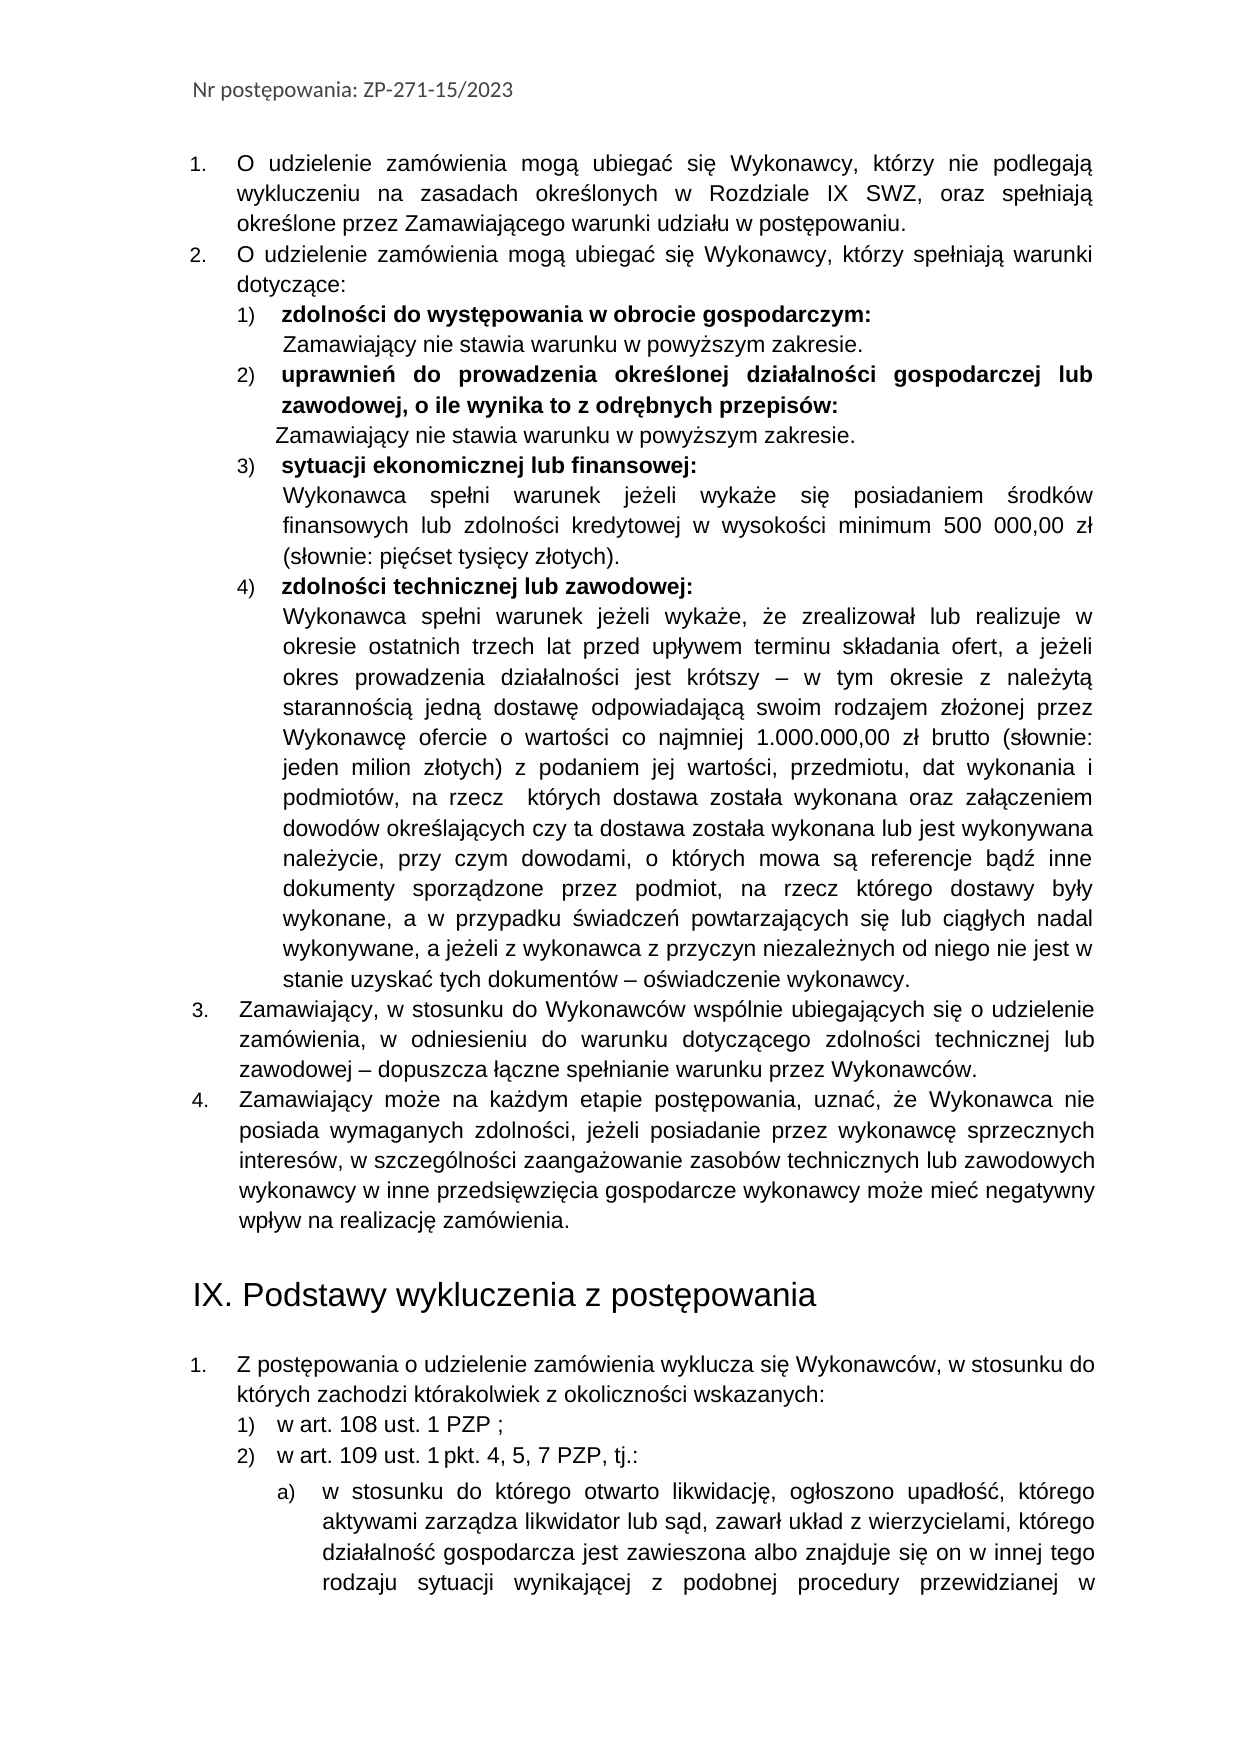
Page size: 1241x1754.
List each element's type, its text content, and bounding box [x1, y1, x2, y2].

subtitle IX. Podstawy wykluczenia z postępowania [192, 1275, 1095, 1313]
text Wykonawca spełni warunek jeżeli wykaże się posiadaniem środków finansowych lub zdolności kredytowej w wysokości minimum 500 000,00 zł (słownie: pięćset tysięcy złotych). [283, 482, 1093, 569]
list zdolności technicznej lub zawodowej: [237, 573, 1093, 599]
list O udzielenie zamówienia mogą ubiegać się Wykonawcy, którzy nie podlegają wykluczeniu na zasadach określonych w Rozdziale IX SWZ, oraz spełniają określone przez Zamawiającego warunki udziału w postępowaniu. [189, 150, 1093, 237]
list w art. 109 ust. 1 pkt. 4, 5, 7 PZP, tj.: [237, 1442, 1095, 1468]
list w stosunku do którego otwarto likwidację, ogłoszono upadłość, którego aktywami zarządza likwidator lub sąd, zawarł układ z wierzycielami, którego działalność gospodarcza jest zawieszona albo znajduje się on w innej tego rodzaju sytuacji wynikającej z podobnej procedury przewidzianej w [277, 1478, 1095, 1595]
list Zamawiający może na każdym etapie postępowania, uznać, że Wykonawca nie posiada wymaganych zdolności, jeżeli posiadanie przez wykonawcę sprzecznych interesów, w szczególności zaangażowanie zasobów technicznych lub zawodowych wykonawcy w inne przedsięwzięcia gospodarcze wykonawcy może mieć negatywny wpływ na realizację zamówienia. [192, 1086, 1095, 1234]
list w art. 108 ust. 1 PZP ; [237, 1411, 1095, 1438]
text Zamawiający nie stawia warunku w powyższym zakresie. [283, 331, 1093, 358]
list zdolności do występowania w obrocie gospodarczym: [237, 301, 1093, 327]
list O udzielenie zamówienia mogą ubiegać się Wykonawcy, którzy spełniają warunki dotyczące: [189, 241, 1093, 297]
text Wykonawca spełni warunek jeżeli wykaże, że zrealizował lub realizuje w okresie ostatnich trzech lat przed upływem terminu składania ofert, a jeżeli okres prowadzenia działalności jest krótszy – w tym okresie z należytą starannością jedną dostawę odpowiadającą swoim rodzajem złożonej przez Wykonawcę ofercie o wartości co najmniej 1.000.000,00 zł brutto (słownie: jeden milion złotych) z podaniem jej wartości, przedmiotu, dat wykonania i podmiotów, na rzecz których dostawa została wykonana oraz załączeniem dowodów określających czy ta dostawa została wykonana lub jest wykonywana należycie, przy czym dowodami, o których mowa są referencje bądź inne dokumenty sporządzone przez podmiot, na rzecz którego dostawy były wykonane, a w przypadku świadczeń powtarzających się lub ciągłych nadal wykonywane, a jeżeli z wykonawca z przyczyn niezależnych od niego nie jest w stanie uzyskać tych dokumentów – oświadczenie wykonawcy. [283, 603, 1093, 992]
list sytuacji ekonomicznej lub finansowej: [237, 452, 1093, 478]
list Zamawiający, w stosunku do Wykonawców wspólnie ubiegających się o udzielenie zamówienia, w odniesieniu do warunku dotyczącego zdolności technicznej lub zawodowej – dopuszcza łączne spełnianie warunku przez Wykonawców. [192, 996, 1095, 1083]
list uprawnień do prowadzenia określonej działalności gospodarczej lub zawodowej, o ile wynika to z odrębnych przepisów: [237, 361, 1093, 418]
list Z postępowania o udzielenie zamówienia wyklucza się Wykonawców, w stosunku do których zachodzi którakolwiek z okoliczności wskazanych: [189, 1351, 1095, 1407]
text Zamawiający nie stawia warunku w powyższym zakresie. [192, 422, 1095, 448]
